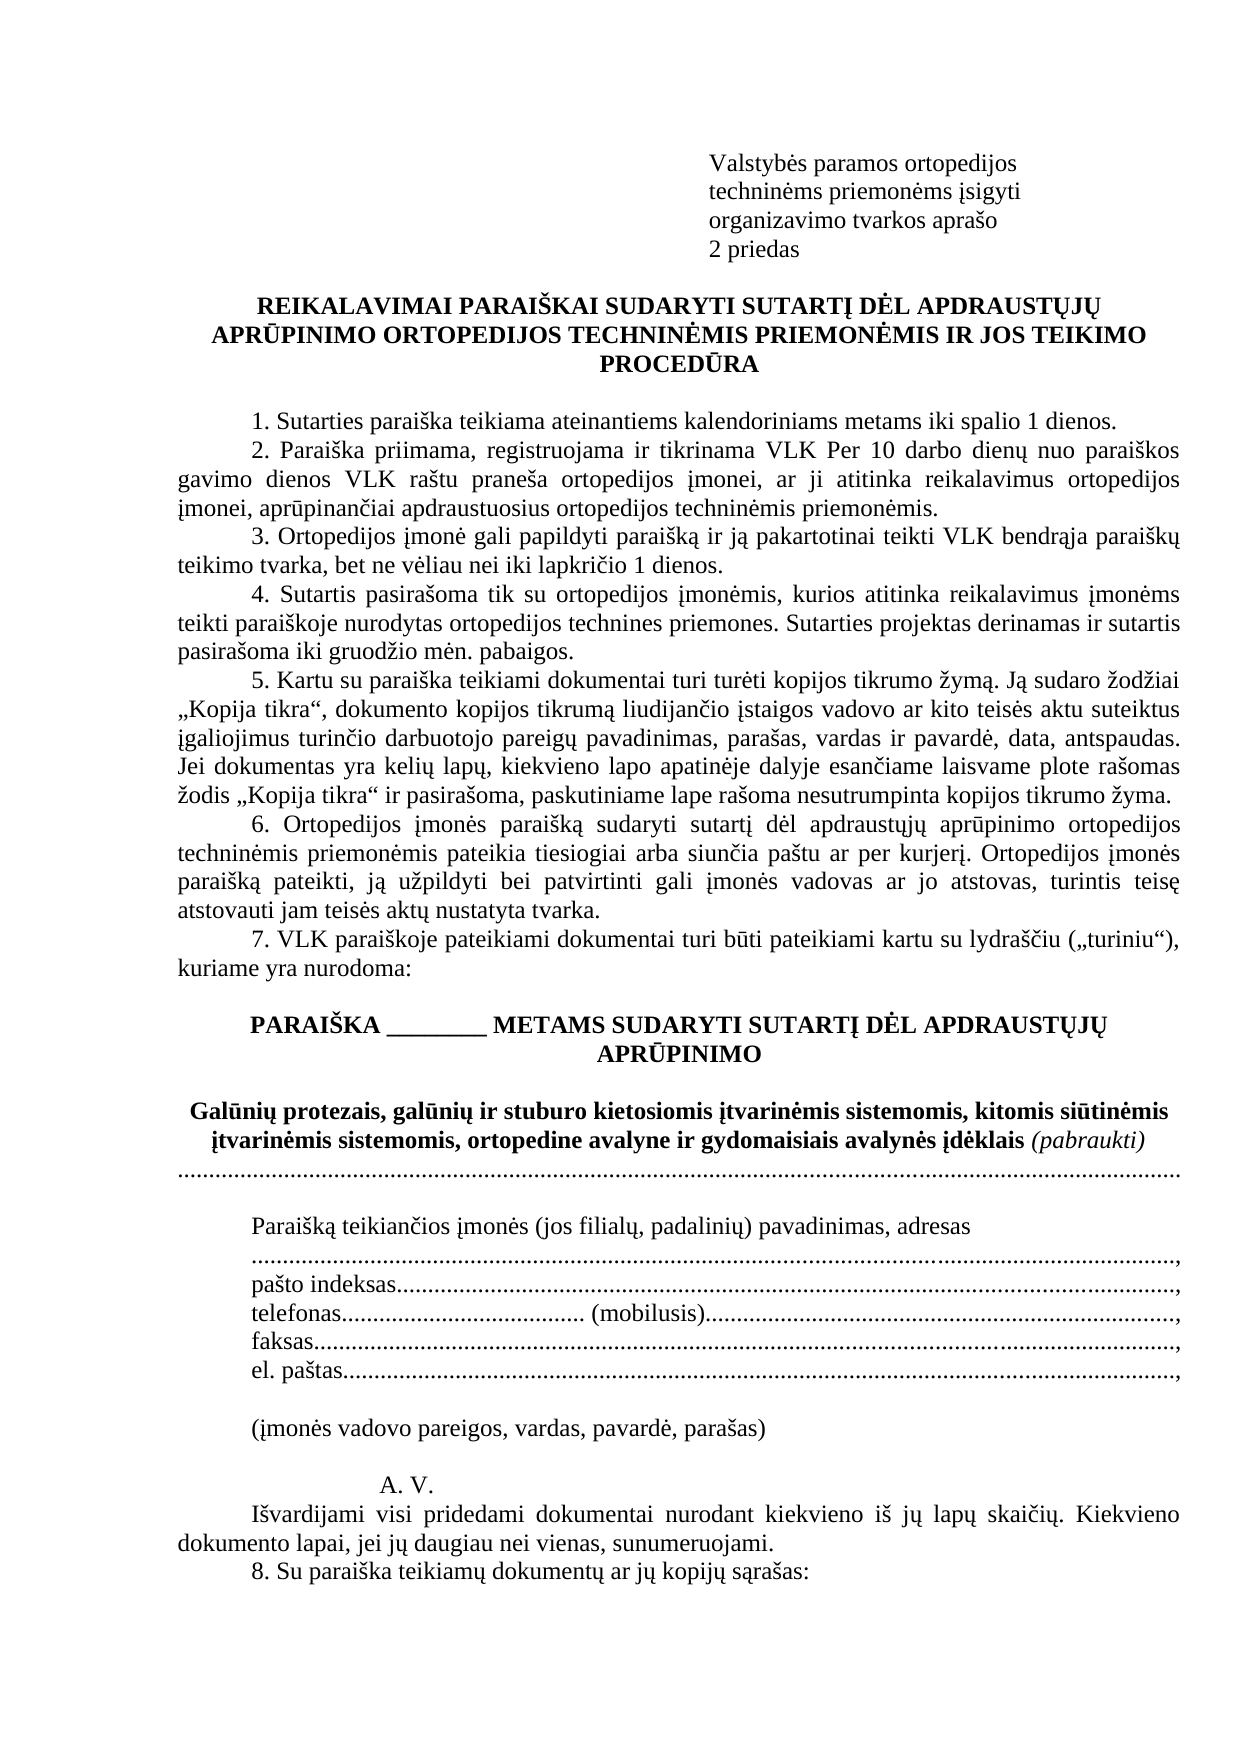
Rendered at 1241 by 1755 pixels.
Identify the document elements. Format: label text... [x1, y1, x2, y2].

text 2 priedas [177, 234, 1181, 263]
text el. paštas ......................., [177, 1355, 1181, 1384]
text PARAIŠKA ________ METAMS SUDARYTI SUTARTĮ DĖL APDRAUSTŲJŲ APRŪPINIMO [177, 1010, 1181, 1068]
text 5. Kartu su paraiška teikiami dokumentai turi turėti kopijos tikrumo žymą. Ją sudaro žodžiai „Kopija tikra“, dokumento kopijos tikrumą liudijančio įstaigos vadovo ar kito teisės aktu suteiktus įgaliojimus turinčio darbuotojo pareigų pavadinimas, parašas, vardas ir pavardė, data, antspaudas. Jei dokumentas yra kelių lapų, kiekvieno lapo apatinėje dalyje esančiame laisvame plote rašomas žodis „Kopija tikra“ ir pasirašoma, paskutiniame lape rašoma nesutrumpinta kopijos tikrumo žyma. [177, 665, 1181, 809]
text 2. Paraiška priimama, registruojama ir tikrinama VLK Per 10 darbo dienų nuo paraiškos gavimo dienos VLK raštu praneša ortopedijos įmonei, ar ji atitinka reikalavimus ortopedijos įmonei, aprūpinančiai apdraustuosius ortopedijos techninėmis priemonėmis. [177, 435, 1181, 521]
text faksas ............................, [177, 1326, 1181, 1355]
text Išvardijami visi pridedami dokumentai nurodant kiekvieno iš jų lapų skaičių. Kiekvieno dokumento lapai, jei jų daugiau nei vienas, sunumeruojami. [177, 1499, 1181, 1556]
text organizavimo tvarkos aprašo [177, 205, 1181, 234]
text Valstybės paramos ortopedijos [709, 148, 1181, 176]
text Galūnių protezais, galūnių ir stuburo kietosiomis įtvarinėmis sistemomis, kitomis siūtinėmis įtvarinėmis sistemomis, ortopedine avalyne ir gydomaisiais avalynės įdėklais (pabraukti) [177, 1096, 1181, 1154]
text A. V. [177, 1470, 1181, 1499]
text telefonas....................................... (mobilusis) , [177, 1298, 1181, 1326]
text 8. Su paraiška teikiamų dokumentų ar jų kopijų sąrašas: [177, 1556, 1181, 1585]
text REIKALAVIMAI PARAIŠKAI SUDARYTI SUTARTĮ DĖL APDRAUSTŲJŲ APRŪPINIMO ORTOPEDIJOS TECHNINĖMIS PRIEMONĖMIS IR JOS TEIKIMO PROCEDŪRA [177, 291, 1181, 378]
text .......................................... [177, 1154, 1181, 1183]
text 6. Ortopedijos įmonės paraišką sudaryti sutartį dėl apdraustųjų aprūpinimo ortopedijos techninėmis priemonėmis pateikia tiesiogiai arba siunčia paštu ar per kurjerį. Ortopedijos įmonės paraišką pateikti, ją užpildyti bei patvirtinti gali įmonės vadovas ar jo atstovas, turintis teisę atstovauti jam teisės aktų nustatyta tvarka. [177, 809, 1181, 924]
text ......................................, [177, 1240, 1181, 1269]
text (įmonės vadovo pareigos, vardas, pavardė, parašas) [177, 1413, 1181, 1441]
text 1. Sutarties paraiška teikiama ateinantiems kalendoriniams metams iki spalio 1 dienos. [177, 406, 1181, 435]
text techninėms priemonėms įsigyti [177, 176, 1181, 205]
text 3. Ortopedijos įmonė gali papildyti paraišką ir ją pakartotinai teikti VLK bendrąja paraiškų teikimo tvarka, bet ne vėliau nei iki lapkričio 1 dienos. [177, 521, 1181, 579]
text 4. Sutartis pasirašoma tik su ortopedijos įmonėmis, kurios atitinka reikalavimus įmonėms teikti paraiškoje nurodytas ortopedijos technines priemones. Sutarties projektas derinamas ir sutartis pasirašoma iki gruodžio mėn. pabaigos. [177, 579, 1181, 665]
text 7. VLK paraiškoje pateikiami dokumentai turi būti pateikiami kartu su lydraščiu („turiniu“), kuriame yra nurodoma: [177, 924, 1181, 981]
text Paraišką teikiančios įmonės (jos filialų, padalinių) pavadinimas, adresas [177, 1211, 1181, 1240]
text pašto indeksas .............., [177, 1269, 1181, 1298]
